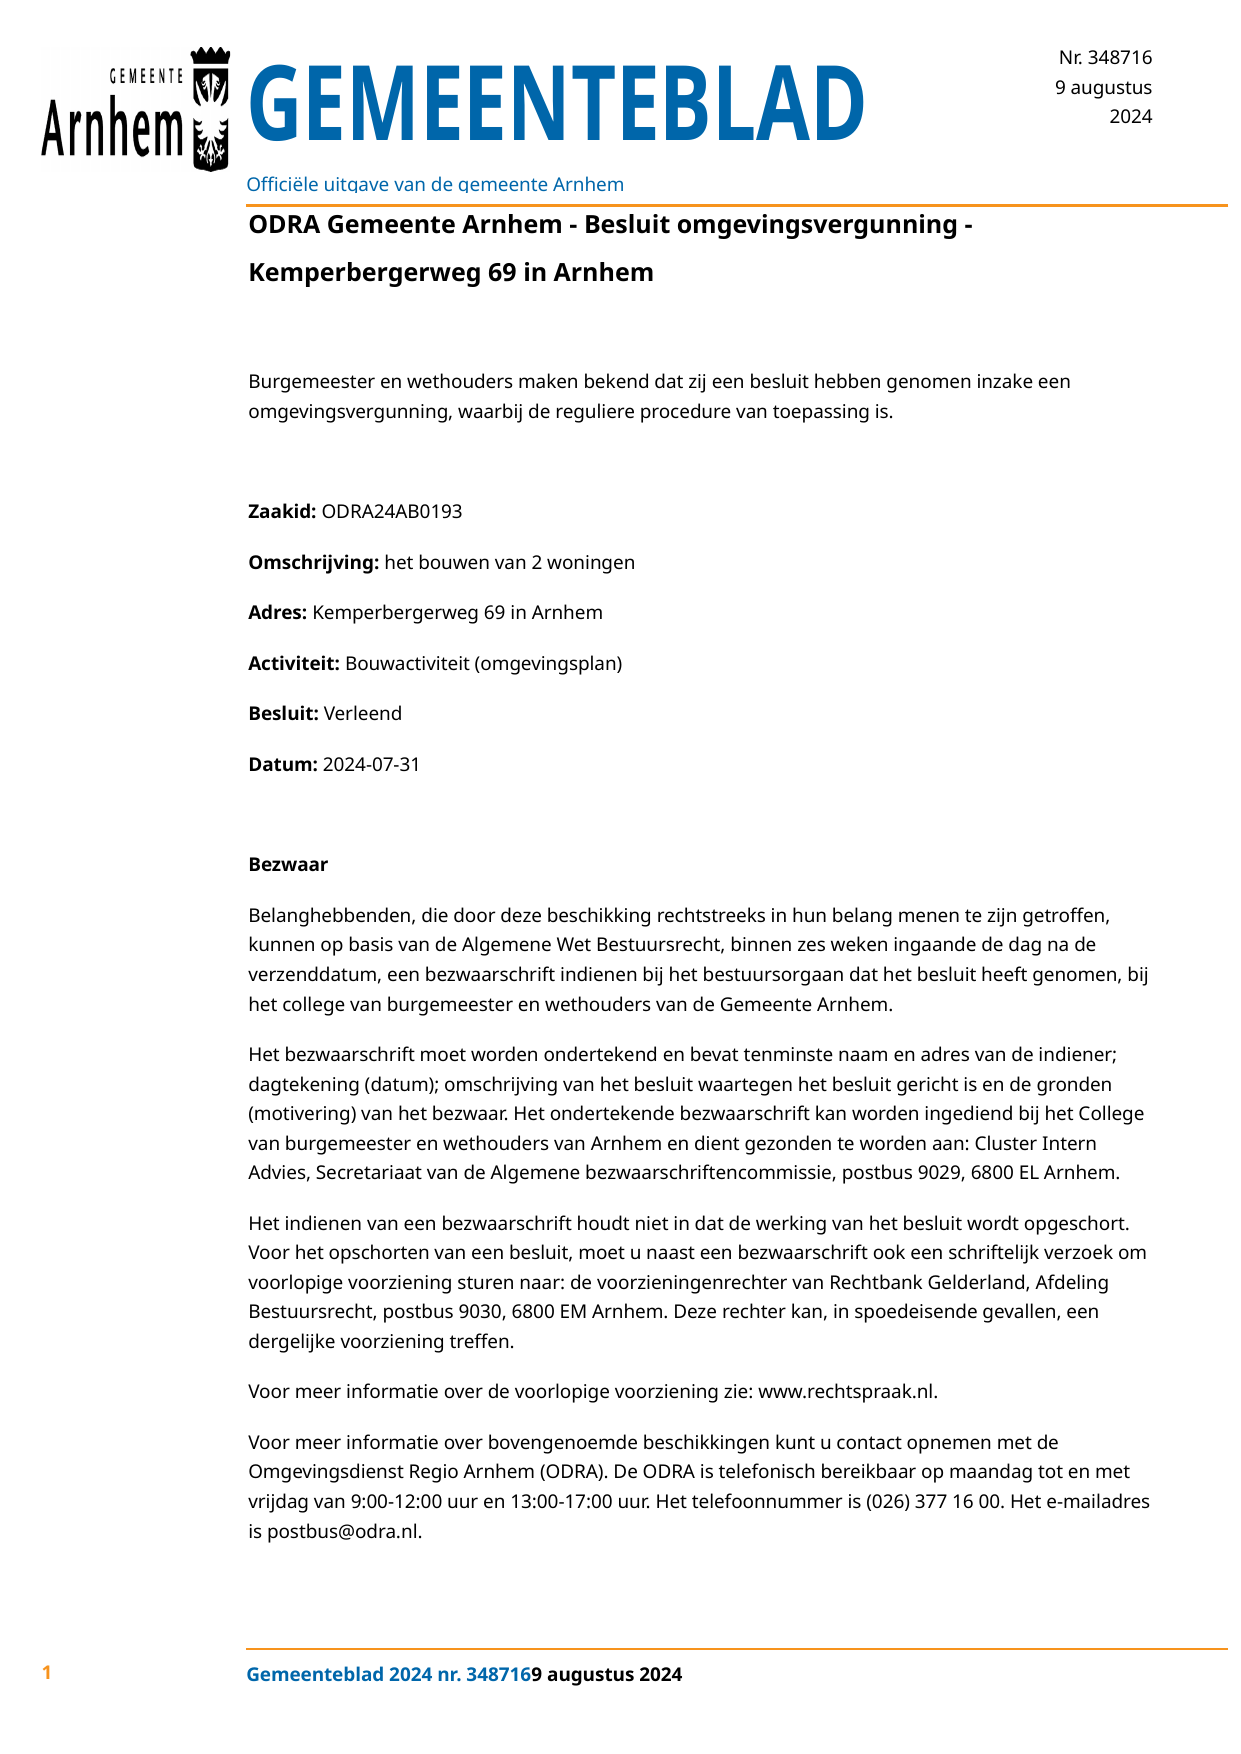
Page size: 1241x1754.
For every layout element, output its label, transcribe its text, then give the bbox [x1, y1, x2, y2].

text Bezwaar [248, 852, 1152, 877]
text Zaakid: ODRA24AB0193 [248, 499, 1152, 524]
text Voor meer informatie over de voorlopige voorziening zie: www.rechtspraak.nl. [248, 1379, 1152, 1404]
text Adres: Kemperbergerweg 69 in Arnhem [248, 599, 1152, 625]
text Voor meer informatie over bovengenoemde beschikkingen kunt u contact opnemen met de Omgevingsdienst Regio Arnhem (ODRA). De ODRA is telefonisch bereikbaar op maandag tot en met vrijdag van 9:00-12:00 uur en 13:00-17:00 uur. Het telefoonnummer is (026) 377 16 00. Het e-mailadres is postbus@odra.nl. [248, 1429, 1152, 1544]
text Burgemeester en wethouders maken bekend dat zij een besluit hebben genomen inzake een omgevingsvergunning, waarbij de reguliere procedure van toepassing is. [248, 368, 1152, 424]
text Besluit: Verleend [248, 700, 1152, 726]
text Het indienen van een bezwaarschrift houdt niet in dat de werking van het besluit wordt opgeschort. Voor het opschorten van een besluit, moet u naast een bezwaarschrift ook een schriftelijk verzoek om voorlopige voorziening sturen naar: de voorzieningenrechter van Rechtbank Gelderland, Afdeling Bestuursrecht, postbus 9030, 6800 EM Arnhem. Deze rechter kan, in spoedeisende gevallen, een dergelijke voorziening treffen. [248, 1210, 1152, 1354]
text Het bezwaarschrift moet worden ondertekend en bevat tenminste naam en adres van de indiener; dagtekening (datum); omschrijving van het besluit waartegen het besluit gericht is en de gronden (motivering) van het bezwaar. Het ondertekende bezwaarschrift kan worden ingediend bij het College van burgemeester en wethouders van Arnhem en dient gezonden te worden aan: Cluster Intern Advies, Secretariaat van de Algemene bezwaarschriftencommissie, postbus 9029, 6800 EL Arnhem. [248, 1041, 1152, 1185]
text Datum: 2024-07-31 [248, 751, 1152, 777]
text Omschrijving: het bouwen van 2 woningen [248, 549, 1152, 575]
text Activiteit: Bouwactiviteit (omgevingsplan) [248, 650, 1152, 676]
text ODRA Gemeente Arnhem - Besluit omgevingsvergunning - Kemperbergerweg 69 in Arnhem [248, 207, 1152, 288]
text Belanghebbenden, die door deze beschikking rechtstreeks in hun belang menen te zijn getroffen, kunnen op basis van de Algemene Wet Bestuursrecht, binnen zes weken ingaande de dag na de verzenddatum, een bezwaarschrift indienen bij het bestuursorgaan dat het besluit heeft genomen, bij het college van burgemeester en wethouders van de Gemeente Arnhem. [248, 902, 1152, 1017]
picture [41, 47, 231, 172]
